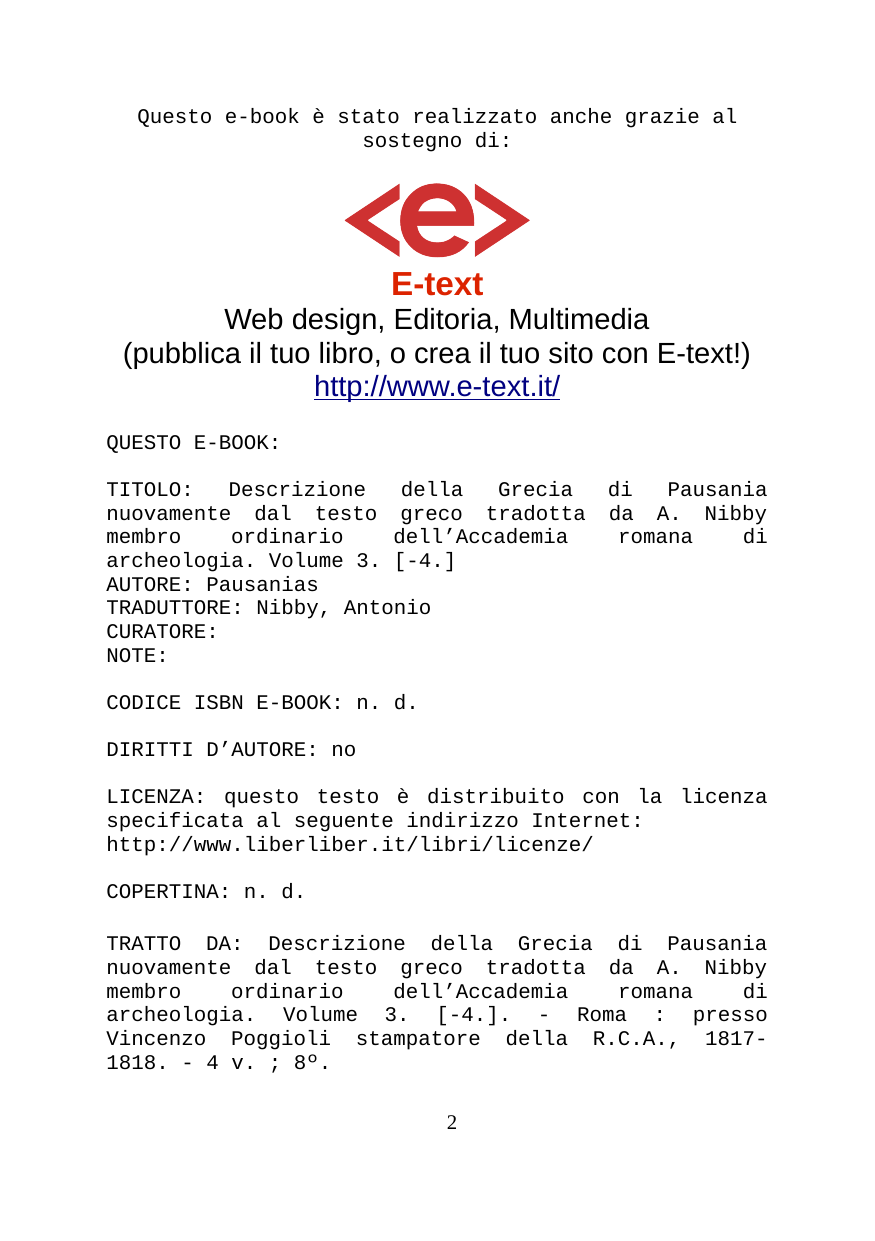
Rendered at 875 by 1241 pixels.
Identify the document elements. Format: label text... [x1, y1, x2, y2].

text CURATORE: [106, 621, 768, 644]
text http://www.liberliber.it/libri/licenze/ [106, 834, 768, 857]
text AUTORE: Pausanias [106, 574, 768, 597]
text http://www.e-text.it/ [106, 369, 768, 403]
text Web design, Editoria, Multimedia [106, 302, 768, 336]
text COPERTINA: n. d. [106, 881, 768, 905]
text DIRITTI D’AUTORE: no [106, 739, 768, 763]
text LICENZA: questo testo è distribuito con la licenza specificata al seguente indirizzo Internet: [106, 786, 768, 834]
text QUESTO E-BOOK: [106, 432, 768, 455]
picture [343, 183, 531, 258]
text E-text [106, 264, 768, 302]
text TRATTO DA: Descrizione della Grecia di Pausania nuovamente dal testo greco tradotta da A. Nibby membro ordinario dell’Accademia romana di archeologia. Volume 3. [-4.]. - Roma : presso Vincenzo Poggioli stampatore della R.C.A., 1817-1818. - 4 v. ; 8º. [106, 933, 768, 1075]
text Questo e-book è stato realizzato anche grazie al sostegno di: [106, 106, 768, 153]
text TRADUTTORE: Nibby, Antonio [106, 597, 768, 621]
text TITOLO: Descrizione della Grecia di Pausania nuovamente dal testo greco tradotta da A. Nibby membro ordinario dell’Accademia romana di archeologia. Volume 3. [-4.] [106, 479, 768, 574]
text (pubblica il tuo libro, o crea il tuo sito con E-text!) [106, 336, 768, 369]
text NOTE: [106, 644, 768, 668]
text CODICE ISBN E-BOOK: n. d. [106, 692, 768, 716]
